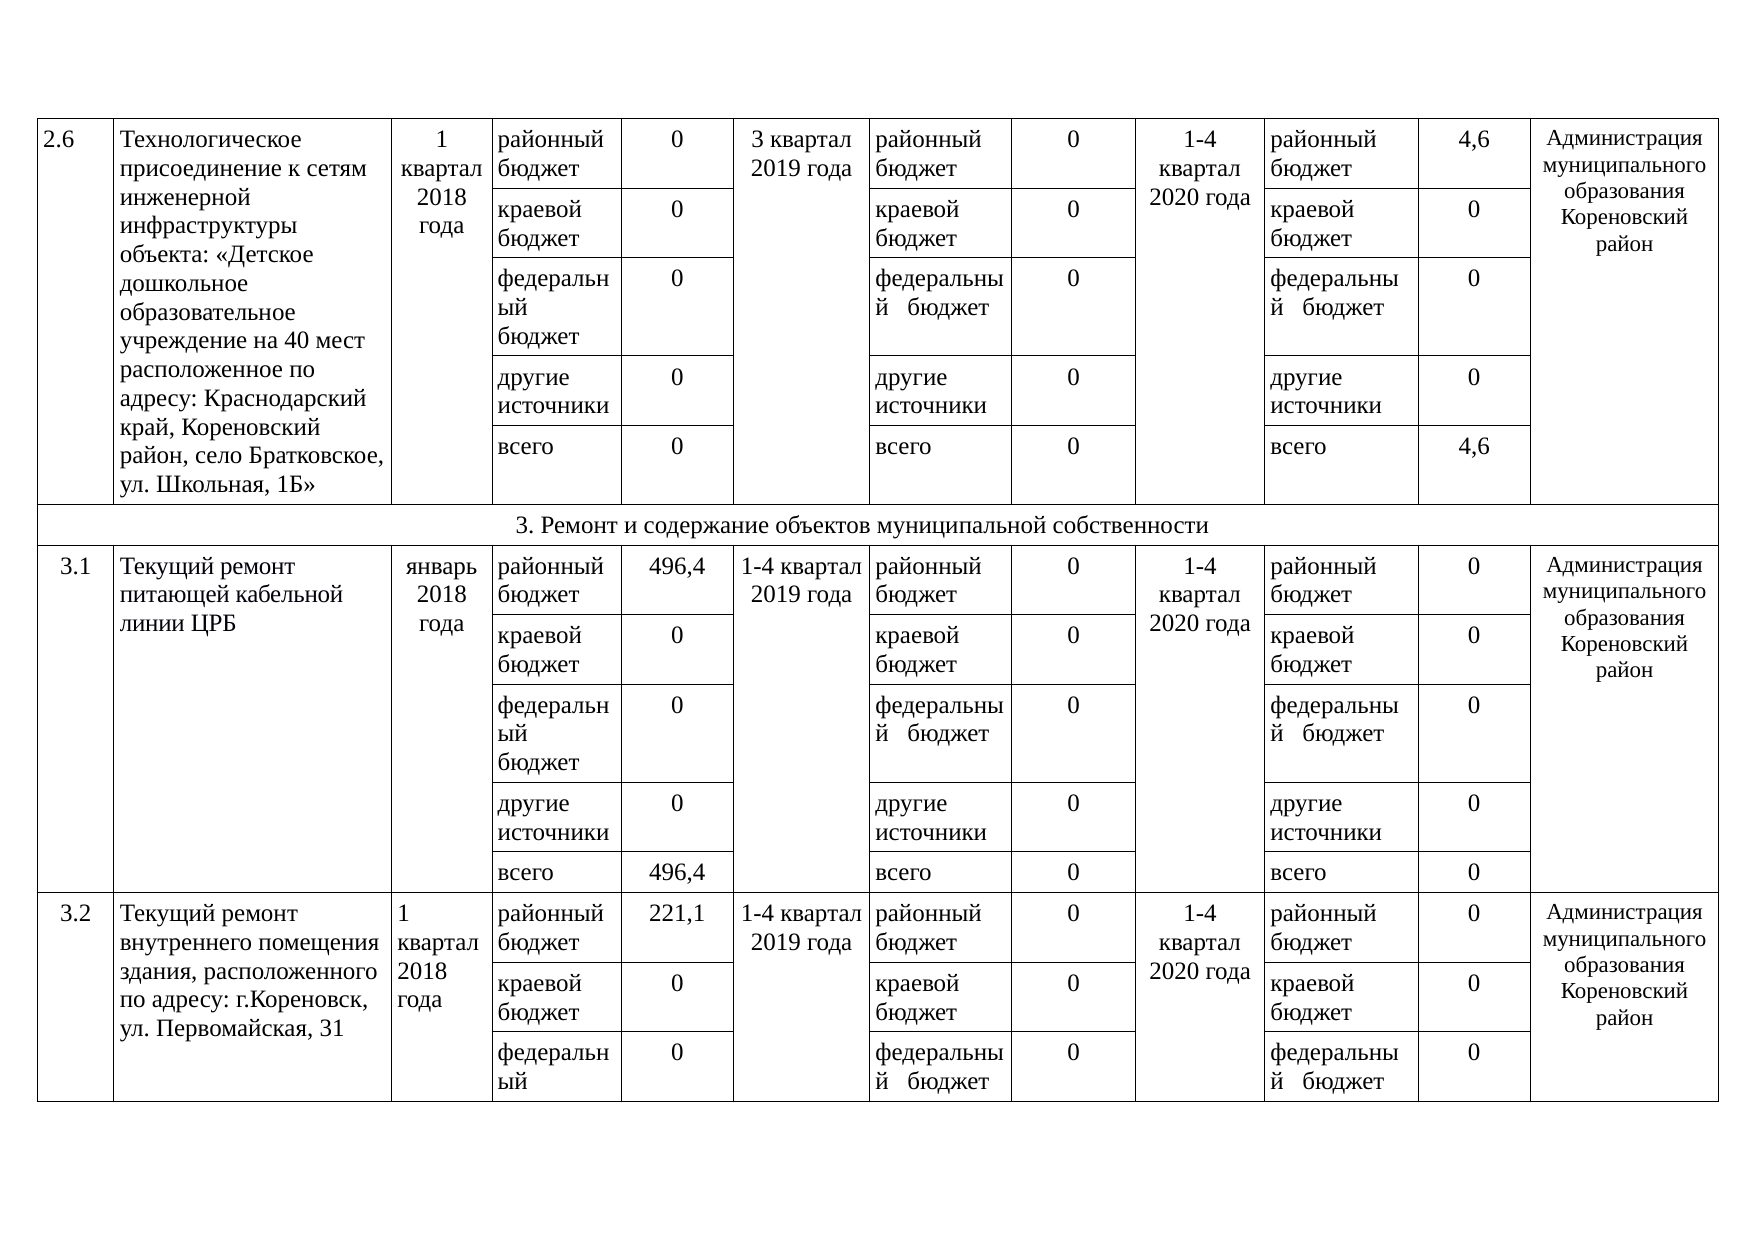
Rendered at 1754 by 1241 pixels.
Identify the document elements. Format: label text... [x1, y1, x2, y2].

table_cell 0 [1419, 258, 1530, 355]
table_cell 221,1 [622, 893, 733, 962]
table_cell федеральный бюджет [870, 258, 1011, 355]
table_cell 0 [1012, 546, 1135, 614]
table_cell районный бюджет [1265, 893, 1418, 962]
table_cell 496,4 [622, 852, 733, 892]
table_cell 0 [1012, 685, 1135, 782]
table_cell 0 [1012, 615, 1135, 683]
table_cell районный бюджет [870, 893, 1011, 962]
table_cell 4,6 [1419, 119, 1530, 188]
table_cell 0 [1419, 356, 1530, 425]
table_cell 0 [1012, 189, 1135, 257]
table_cell всего [870, 426, 1011, 504]
table_cell всего [1265, 426, 1418, 504]
table_cell районный бюджет [1265, 119, 1418, 188]
table_cell 0 [1419, 893, 1530, 962]
table_cell 0 [1012, 852, 1135, 892]
table_cell январь 2018 года [392, 546, 492, 892]
table_cell 0 [1419, 189, 1530, 257]
table_cell 1-4 квартал 2020 года [1136, 893, 1264, 1101]
table_cell 1-4 квартал 2019 года [734, 546, 869, 892]
table_cell 0 [1012, 1032, 1135, 1101]
table_cell 0 [1419, 783, 1530, 851]
table_cell федеральный бюджет [493, 258, 621, 355]
table_cell 0 [1419, 685, 1530, 782]
table_cell 0 [622, 426, 733, 504]
table_cell 1 квартал 2018 года [392, 119, 492, 504]
table_cell Текущий ремонт питающей кабельной линии ЦРБ [114, 546, 391, 892]
table_cell 0 [1419, 615, 1530, 683]
table_cell 0 [1012, 426, 1135, 504]
table_cell федеральный бюджет [493, 685, 621, 782]
table_cell федеральный бюджет [1265, 258, 1418, 355]
table_cell другие источники [870, 356, 1011, 425]
table_cell краевой бюджет [870, 189, 1011, 257]
table_cell районный бюджет [870, 119, 1011, 188]
table_cell 0 [622, 963, 733, 1031]
table_cell 0 [1419, 852, 1530, 892]
table_cell 0 [622, 189, 733, 257]
table_cell 1 квартал 2018 года [392, 893, 492, 1101]
table_cell другие источники [493, 356, 621, 425]
table_cell краевой бюджет [493, 189, 621, 257]
table_cell Администрация муниципального образования Кореновский район [1531, 893, 1718, 1101]
table_cell краевой бюджет [1265, 615, 1418, 683]
table_cell всего [493, 852, 621, 892]
table_cell федеральный бюджет [1265, 1032, 1418, 1101]
table_cell 0 [1012, 893, 1135, 962]
table_cell другие источники [1265, 783, 1418, 851]
table_cell 0 [622, 258, 733, 355]
table_cell Администрация муниципального образования Кореновский район [1531, 119, 1718, 504]
table_cell 0 [1419, 546, 1530, 614]
table_cell 0 [622, 1032, 733, 1101]
table_cell 1-4 квартал 2020 года [1136, 119, 1264, 504]
table_cell краевой бюджет [493, 963, 621, 1031]
table_cell районный бюджет [1265, 546, 1418, 614]
table_cell 0 [1419, 1032, 1530, 1101]
table_cell федеральный бюджет [870, 685, 1011, 782]
table_cell 0 [1012, 119, 1135, 188]
table_cell районный бюджет [493, 546, 621, 614]
table_cell 3.1 [38, 546, 113, 892]
table_cell 0 [1419, 963, 1530, 1031]
table_cell 496,4 [622, 546, 733, 614]
table_cell всего [870, 852, 1011, 892]
table_cell Текущий ремонт внутреннего помещения здания, расположенного по адресу: г.Кореновск, ул. Первомайская, 31 [114, 893, 391, 1101]
table_cell 0 [622, 783, 733, 851]
table_cell 0 [1012, 783, 1135, 851]
table_cell 0 [622, 615, 733, 683]
table_cell федеральный бюджет [1265, 685, 1418, 782]
table_cell краевой бюджет [870, 615, 1011, 683]
table_cell районный бюджет [493, 893, 621, 962]
table_cell 1-4 квартал 2019 года [734, 893, 869, 1101]
table_cell 0 [622, 685, 733, 782]
table_cell 0 [1012, 258, 1135, 355]
table_cell 4,6 [1419, 426, 1530, 504]
table_cell федеральный бюджет [870, 1032, 1011, 1101]
table_cell 2.6 [38, 119, 113, 504]
table_cell 3.2 [38, 893, 113, 1101]
table_cell федеральный [493, 1032, 621, 1101]
table_cell краевой бюджет [1265, 189, 1418, 257]
table_cell другие источники [870, 783, 1011, 851]
table_cell 0 [1012, 963, 1135, 1031]
table_cell 3. Ремонт и содержание объектов муниципальной собственности [38, 505, 1718, 544]
table_cell другие источники [493, 783, 621, 851]
table_cell краевой бюджет [493, 615, 621, 683]
table_cell краевой бюджет [1265, 963, 1418, 1031]
table_cell районный бюджет [870, 546, 1011, 614]
table_cell 0 [622, 356, 733, 425]
table_cell Технологическое присоединение к сетям инженерной инфраструктуры объекта: «Детское дошкольное образовательное учреждение на 40 мест расположенное по адресу: Краснодарский край, Кореновский район, село Братковское, ул. Школьная, 1Б» [114, 119, 391, 504]
table_cell 3 квартал 2019 года [734, 119, 869, 504]
table_cell другие источники [1265, 356, 1418, 425]
table_cell Администрация муниципального образования Кореновский район [1531, 546, 1718, 892]
table_cell 0 [622, 119, 733, 188]
table_cell 0 [1012, 356, 1135, 425]
table_cell 1-4 квартал 2020 года [1136, 546, 1264, 892]
table_cell всего [1265, 852, 1418, 892]
table_cell районный бюджет [493, 119, 621, 188]
table_cell всего [493, 426, 621, 504]
table_cell краевой бюджет [870, 963, 1011, 1031]
